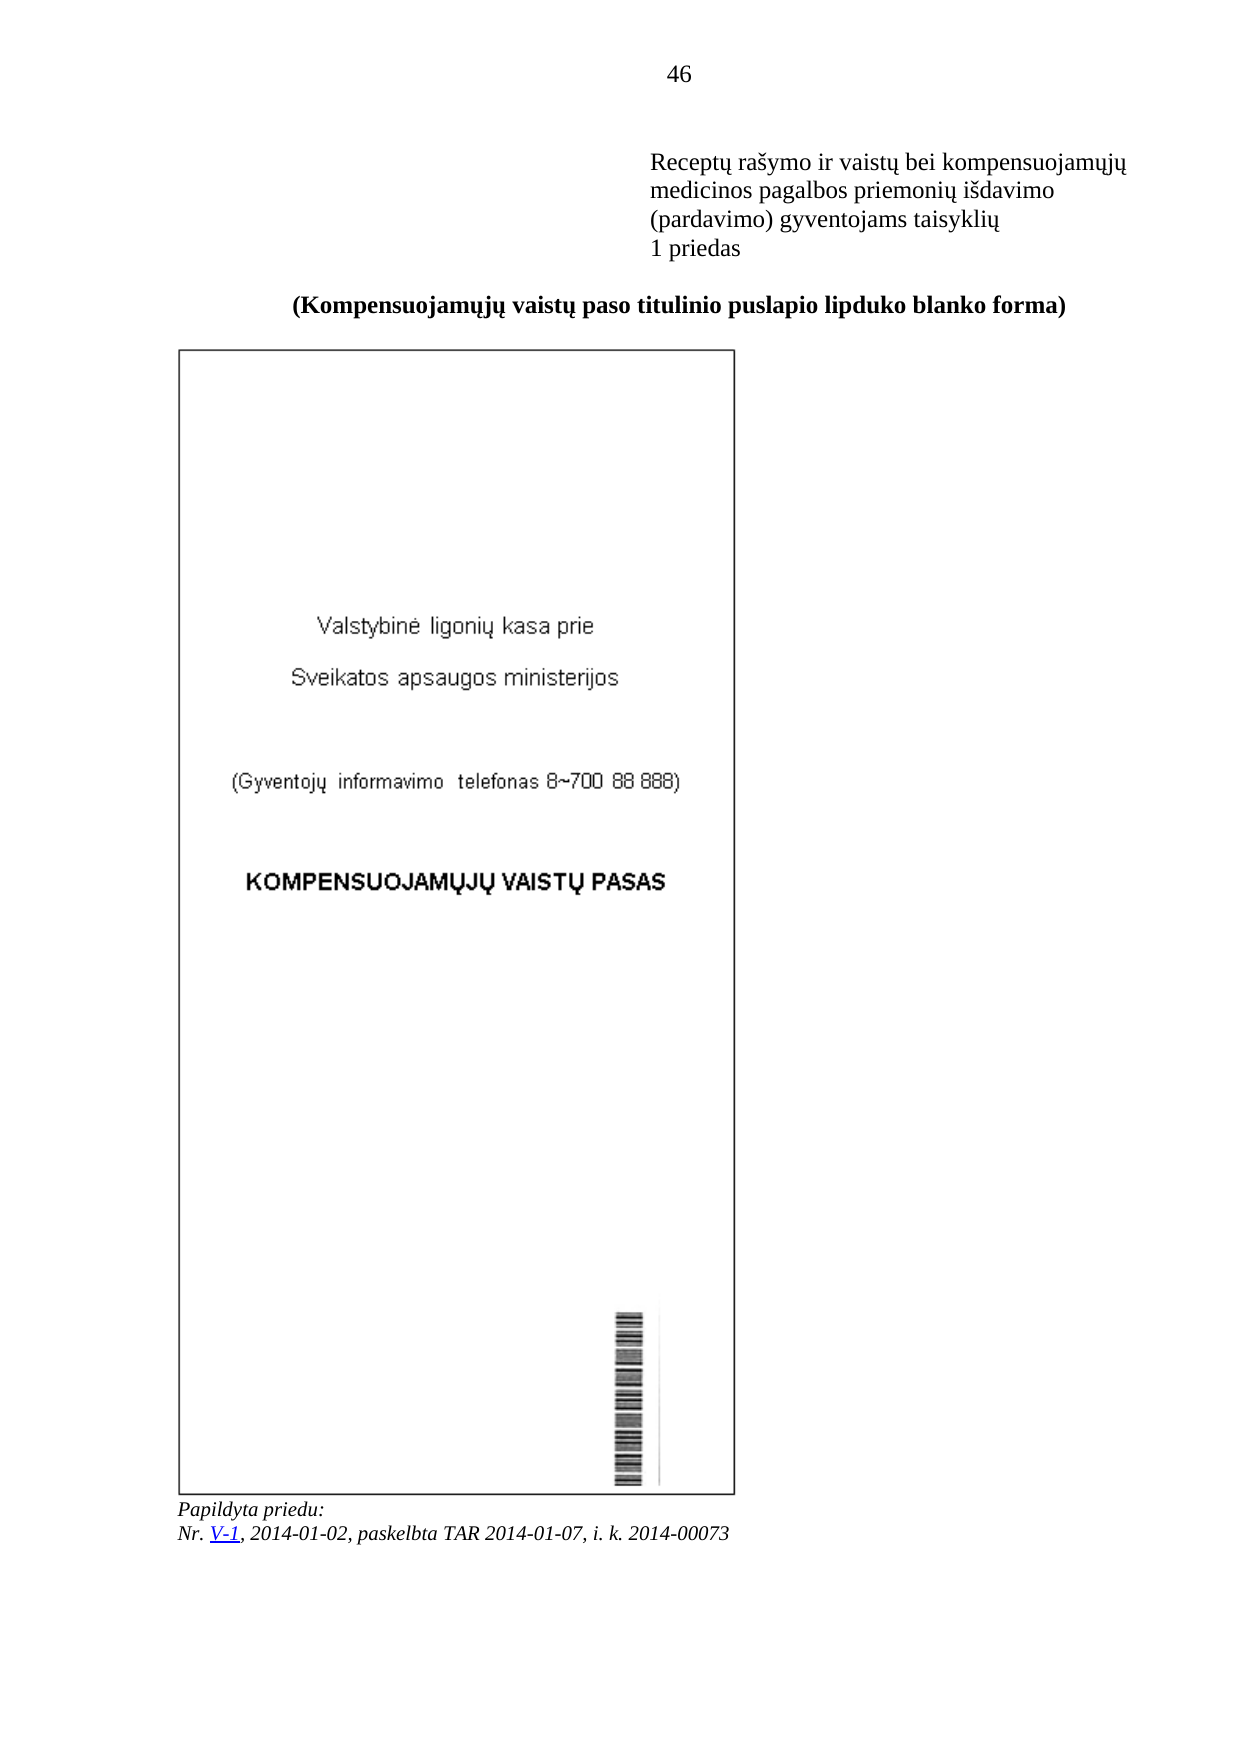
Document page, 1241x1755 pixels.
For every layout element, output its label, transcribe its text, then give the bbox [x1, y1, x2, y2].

text Nr. V-1, 2014-01-02, paskelbta TAR 2014-01-07, i. k. 2014-00073 [177, 1521, 1181, 1544]
text Papildyta priedu: [177, 1496, 1181, 1521]
text 1 priedas [650, 233, 1181, 262]
text Receptų rašymo ir vaistų bei kompensuojamųjų medicinos pagalbos priemonių išdavimo (pardavimo) gyventojams taisyklių [650, 147, 1181, 233]
text (Kompensuojamųjų vaistų paso titulinio puslapio lipduko blanko forma) [177, 291, 1181, 319]
